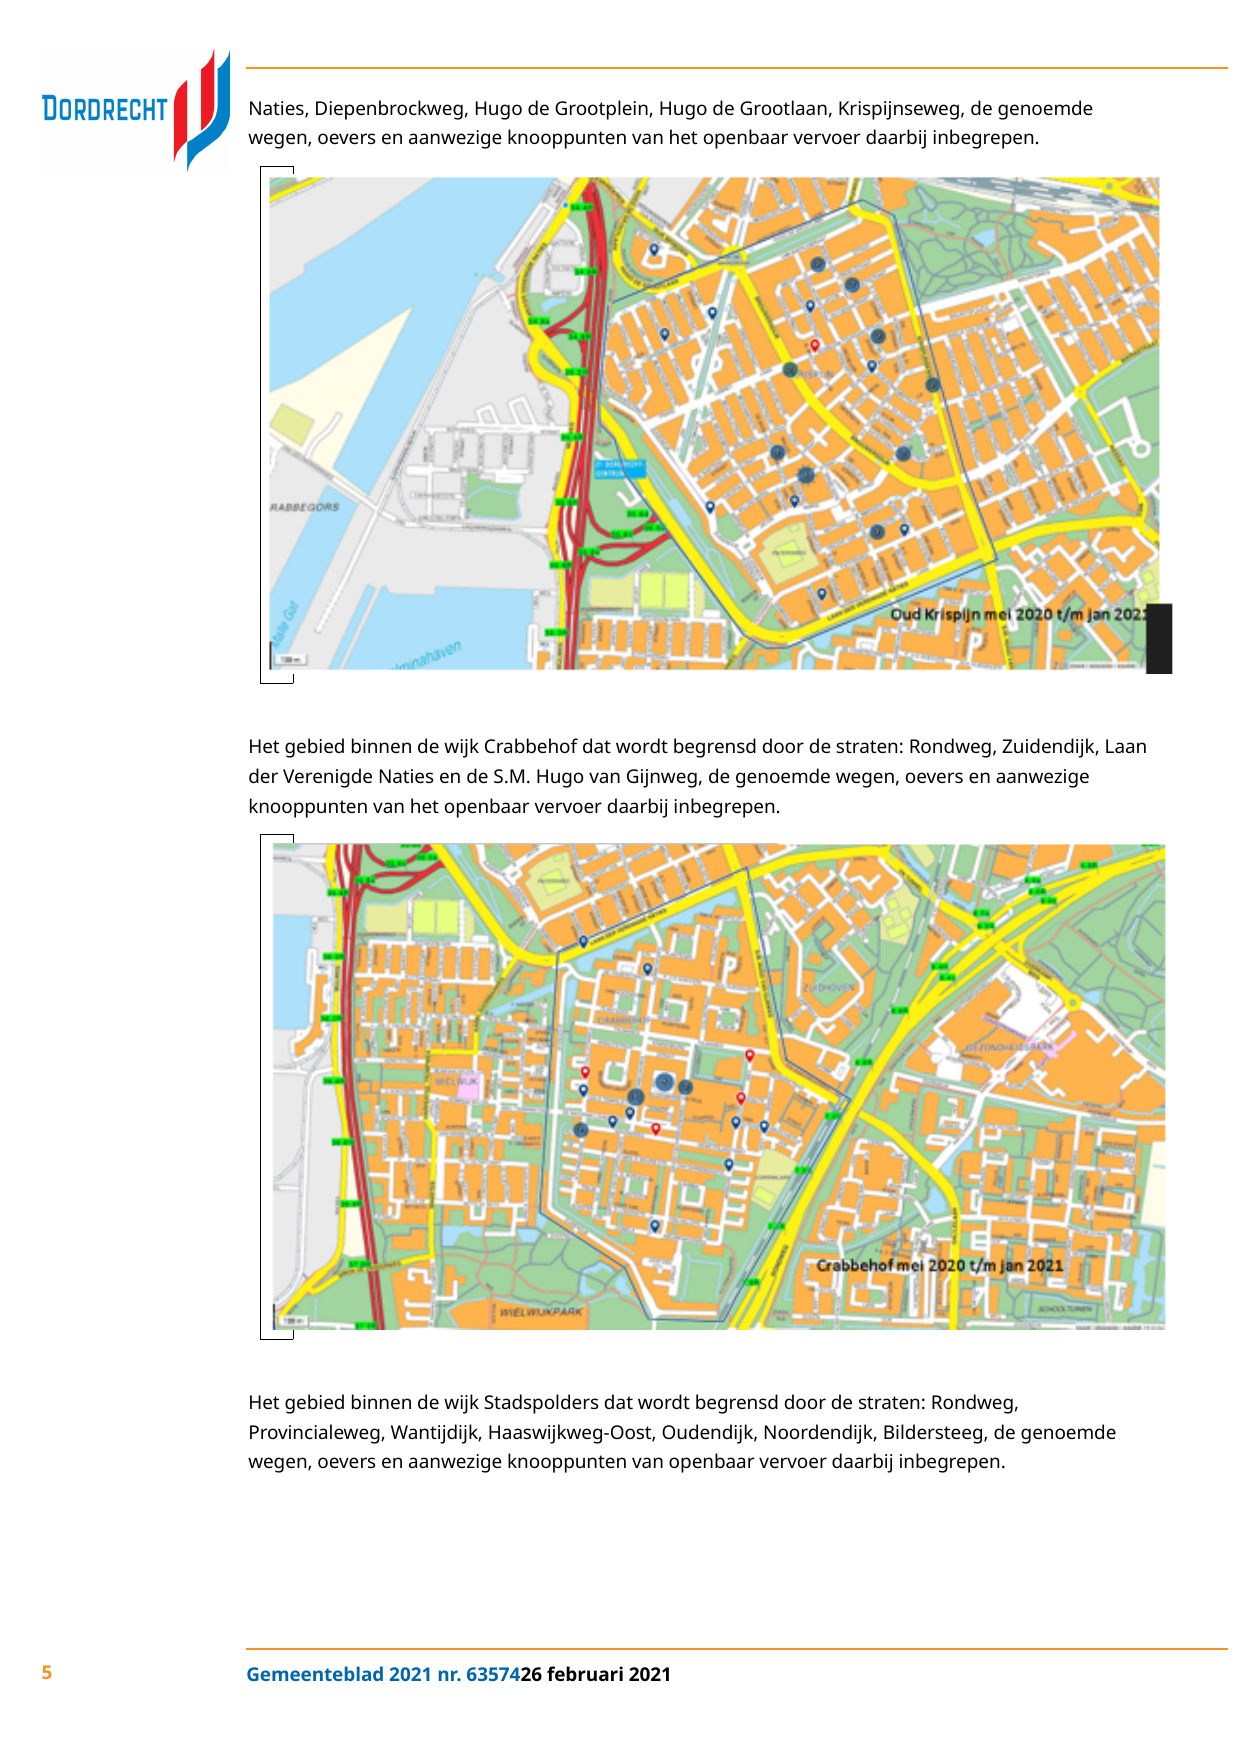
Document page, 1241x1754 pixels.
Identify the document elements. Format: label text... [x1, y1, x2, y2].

text Het gebied binnen de wijk Crabbehof dat wordt begrensd door de straten: Rondweg, Zuidendijk, Laan der Verenigde Naties en de S.M. Hugo van Gijnweg, de genoemde wegen, oevers en aanwezige knooppunten van het openbaar vervoer daarbij inbegrepen. [248, 734, 1152, 818]
text Het gebied binnen de wijk Stadspolders dat wordt begrensd door de straten: Rondweg, Provincialeweg, Wantijdijk, Haaswijkweg-Oost, Oudendijk, Noordendijk, Bildersteeg, de genoemde wegen, oevers en aanwezige knooppunten van openbaar vervoer daarbij inbegrepen. [248, 1389, 1152, 1474]
picture [268, 174, 1173, 674]
picture [268, 843, 1173, 1330]
text Naties, Diepenbrockweg, Hugo de Grootplein, Hugo de Grootlaan, Krispijnseweg, de genoemde wegen, oevers en aanwezige knooppunten van het openbaar vervoer daarbij inbegrepen. [248, 95, 1152, 150]
picture [41, 47, 231, 172]
